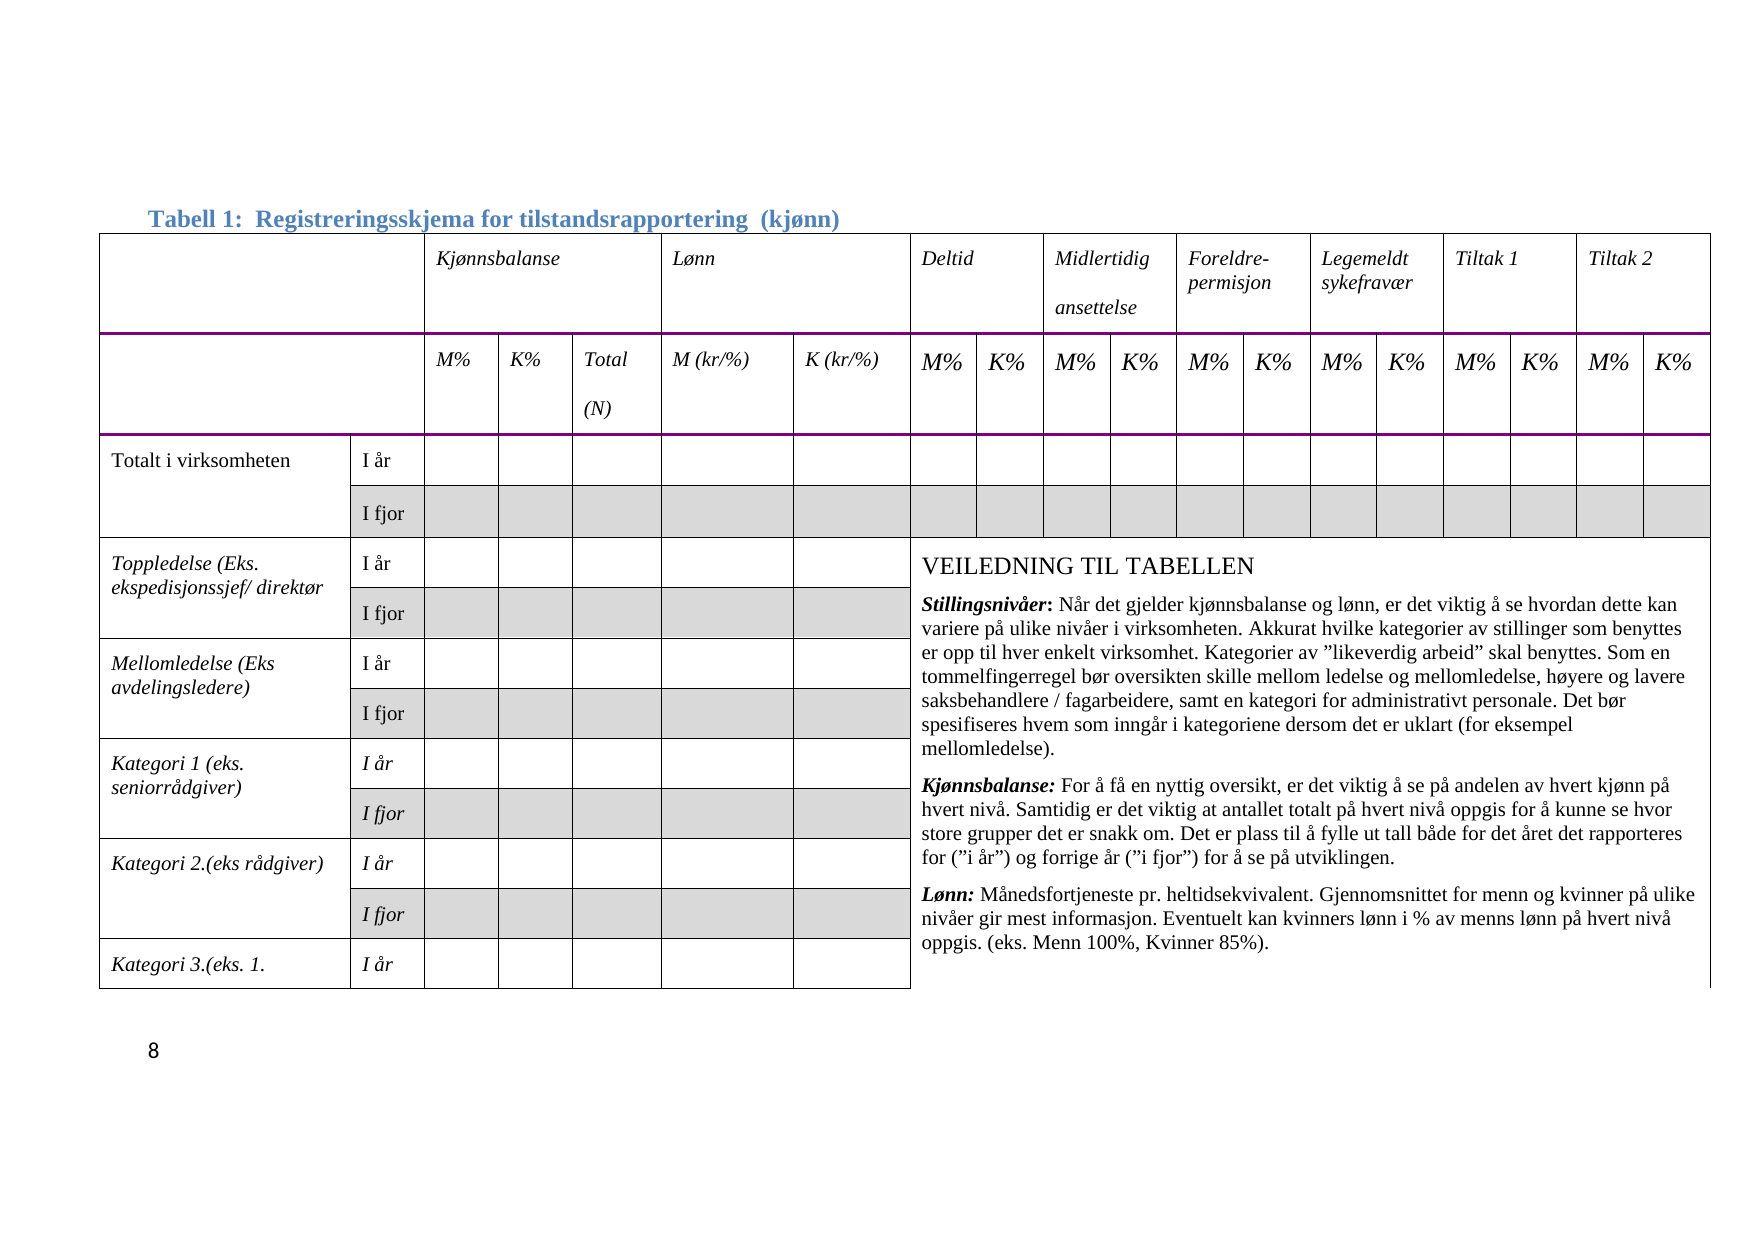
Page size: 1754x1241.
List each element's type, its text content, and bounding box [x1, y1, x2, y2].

table_cell [573, 739, 661, 788]
table_cell [794, 588, 910, 637]
table_cell [573, 486, 661, 537]
table_cell [1311, 486, 1376, 537]
table_cell [499, 689, 572, 738]
table_cell [794, 639, 910, 687]
table_cell [662, 689, 793, 738]
table_header [100, 234, 424, 332]
table_cell [499, 588, 572, 637]
table_cell K% [1244, 335, 1310, 433]
table_cell K% [1644, 335, 1710, 433]
table_cell I år [351, 739, 424, 788]
table_cell [1644, 436, 1710, 485]
table_cell [662, 639, 793, 687]
table_header Kjønnsbalanse [425, 234, 661, 332]
table_cell M% [911, 335, 976, 433]
table_cell [425, 436, 498, 485]
table_cell M% [1577, 335, 1643, 433]
table_cell M% [425, 335, 498, 433]
table_cell [1244, 486, 1310, 537]
table_cell [499, 639, 572, 687]
table_cell K (kr/%) [794, 335, 910, 433]
text Tabell 1: Registreringsskjema for tilstandsrapportering (kjønn) [148, 204, 1606, 232]
table_cell [662, 939, 793, 988]
table_cell [1311, 436, 1376, 485]
table_cell [794, 486, 910, 537]
table_cell [911, 486, 976, 537]
table_header Legemeldt syke­fravær [1311, 234, 1443, 332]
table_cell M% [1177, 335, 1243, 433]
table_cell Total (N) [573, 335, 661, 433]
table_cell [499, 939, 572, 988]
table_cell [573, 538, 661, 587]
table_cell [1377, 436, 1443, 485]
table_header Midlertidig ansettelse [1044, 234, 1176, 332]
table_cell [1044, 436, 1110, 485]
table_cell [911, 436, 976, 485]
table_cell M% [1044, 335, 1110, 433]
table_header Foreldre­permisjon [1177, 234, 1310, 332]
table_cell [794, 538, 910, 587]
table_cell [794, 839, 910, 888]
table_cell [425, 486, 498, 537]
table_cell [573, 939, 661, 988]
table_cell I år [351, 939, 424, 988]
table_cell [425, 538, 498, 587]
table_cell [662, 436, 793, 485]
table_cell I fjor [351, 588, 424, 637]
table_cell K% [1111, 335, 1176, 433]
table_cell M% [1444, 335, 1510, 433]
table_cell [1444, 436, 1510, 485]
table_cell Kategori 3.(eks. 1. [100, 939, 350, 988]
table_cell [573, 689, 661, 738]
table_cell [662, 889, 793, 938]
table_cell [662, 588, 793, 637]
table_cell [499, 739, 572, 788]
table_cell [1111, 436, 1176, 485]
table_cell I år [351, 538, 424, 587]
table_cell [573, 588, 661, 637]
table_cell [1044, 486, 1110, 537]
table_cell [425, 939, 498, 988]
table_cell [1511, 436, 1576, 485]
table_cell I fjor [351, 486, 424, 537]
table_cell Mellomledelse (Eks avdelingsledere) [100, 639, 350, 738]
table_cell [499, 436, 572, 485]
table_cell [1244, 436, 1310, 485]
table_header Tiltak 1 [1444, 234, 1576, 332]
table_cell [573, 639, 661, 687]
table_cell [573, 889, 661, 938]
table_header Lønn [662, 234, 910, 332]
table_cell [573, 436, 661, 485]
table_cell [794, 739, 910, 788]
table_header Deltid [911, 234, 1043, 332]
table_cell [662, 538, 793, 587]
table_cell I år [351, 436, 424, 485]
table_cell [425, 789, 498, 838]
table_cell [1511, 486, 1576, 537]
table_cell I fjor [351, 889, 424, 938]
table_cell [1177, 486, 1243, 537]
table_cell [794, 939, 910, 988]
table_cell K% [499, 335, 572, 433]
table_cell [977, 436, 1043, 485]
table_cell I fjor [351, 789, 424, 838]
table_cell [573, 789, 661, 838]
table_cell [794, 889, 910, 938]
table_cell [794, 789, 910, 838]
table_cell [425, 639, 498, 687]
table_cell [1111, 486, 1176, 537]
table_cell [794, 436, 910, 485]
table_cell [425, 588, 498, 637]
table_cell Totalt i virksomheten [100, 436, 350, 537]
table_cell VEILEDNING TIL TABELLEN Stillingsnivåer: Når det gjelder kjønnsbalanse og lønn, er det viktig å se hvordan dette kan variere på ulike nivåer i virksomheten. Akkurat hvilke kategorier av stillinger som benyttes er opp til hver enkelt virksomhet. Kategorier av ”likeverdig arbeid” skal benyttes. Som en tommelfingerregel bør oversikten skille mellom ledelse og mellomledelse, høyere og lavere saksbehandlere / fagarbeidere, samt en kategori for administrativt personale. Det bør spesifiseres hvem som inngår i kategoriene dersom det er uklart (for eksempel mellomledelse). Kjønnsbalanse: For å få en nyttig oversikt, er det viktig å se på andelen av hvert kjønn på hvert nivå. Samtidig er det viktig at antallet totalt på hvert nivå oppgis for å kunne se hvor store grupper det er snakk om. Det er plass til å fylle ut tall både for det året det rapporteres for (”i år”) og forrige år (”i fjor”) for å se på utviklingen. Lønn: Månedsfortjeneste pr. heltidsekvivalent. Gjennomsnittet for menn og kvinner på ulike nivåer gir mest informasjon. Eventuelt kan kvinners lønn i % av menns lønn på hvert nivå oppgis. (eks. Menn 100%, Kvinner 85%). [911, 538, 1710, 988]
table_cell [499, 789, 572, 838]
table_cell [1177, 436, 1243, 485]
table_cell [662, 739, 793, 788]
table_cell K% [1377, 335, 1443, 433]
table_cell [573, 839, 661, 888]
table_cell [499, 839, 572, 888]
table_cell [425, 839, 498, 888]
table_cell [1444, 486, 1510, 537]
table_cell [425, 889, 498, 938]
table_cell Kategori 1 (eks. seniorrådgiver) [100, 739, 350, 838]
table_header Tiltak 2 [1577, 234, 1710, 332]
table_cell [499, 486, 572, 537]
table_cell K% [1511, 335, 1576, 433]
table_cell [662, 839, 793, 888]
table_cell [1644, 486, 1710, 537]
table_cell [1577, 486, 1643, 537]
table_cell I år [351, 839, 424, 888]
table_cell Kategori 2.(eks rådgiver) [100, 839, 350, 938]
table_cell [425, 689, 498, 738]
table_cell K% [977, 335, 1043, 433]
table_cell [100, 335, 424, 433]
table_cell [499, 889, 572, 938]
table_cell [662, 486, 793, 537]
table_cell [794, 689, 910, 738]
table_cell M% [1311, 335, 1376, 433]
table_cell [499, 538, 572, 587]
table_cell [977, 486, 1043, 537]
table_cell [425, 739, 498, 788]
table_cell [1577, 436, 1643, 485]
table_cell I år [351, 639, 424, 687]
table_cell I fjor [351, 689, 424, 738]
table_cell [1377, 486, 1443, 537]
table_cell M (kr/%) [662, 335, 793, 433]
table_cell Toppledelse (Eks. ekspedisjonssjef/ direktør [100, 538, 350, 637]
table_cell [662, 789, 793, 838]
